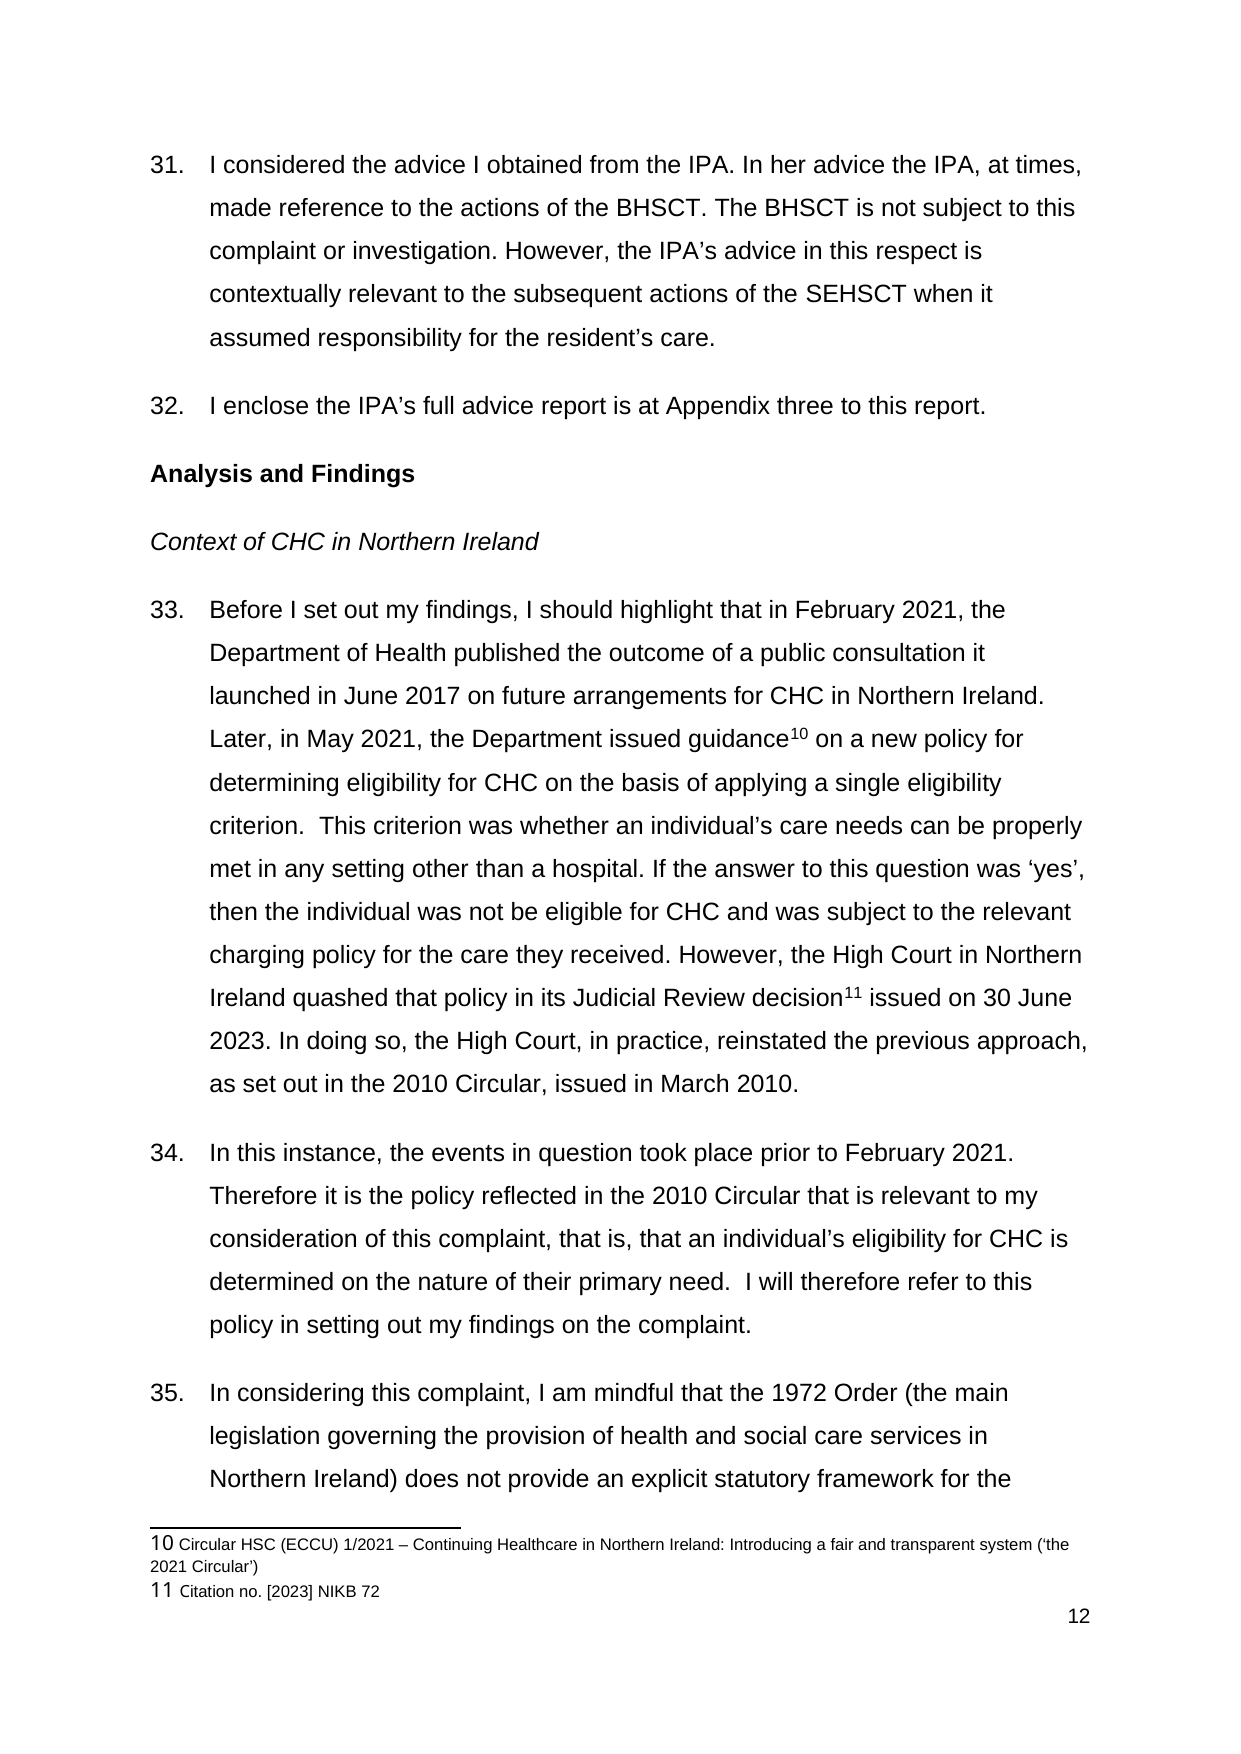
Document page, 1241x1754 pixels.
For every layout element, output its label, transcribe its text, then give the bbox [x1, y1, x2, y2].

list In this instance, the events in question took place prior to February 2021. Therefore it is the policy reflected in the 2010 Circular that is relevant to my consideration of this complaint, that is, that an individual’s eligibility for CHC is determined on the nature of their primary need. I will therefore refer to this policy in setting out my findings on the complaint. [150, 1137, 1090, 1339]
list Before I set out my findings, I should highlight that in February 2021, the Department of Health published the outcome of a public consultation it launched in June 2017 on future arrangements for CHC in Northern Ireland. Later, in May 2021, the Department issued guidance on a new policy for determining eligibility for CHC on the basis of applying a single eligibility criterion. This criterion was whether an individual’s care needs can be properly met in any setting other than a hospital. If the answer to this question was ‘yes’, then the individual was not be eligible for CHC and was subject to the relevant charging policy for the care they received. However, the High Court in Northern Ireland quashed that policy in its Judicial Review decision issued on 30 June 2023. In doing so, the High Court, in practice, reinstated the previous approach, as set out in the 2010 Circular, issued in March 2010. [150, 595, 1090, 1098]
text Context of CHC in Northern Ireland [150, 527, 1090, 556]
list In considering this complaint, I am mindful that the 1972 Order (the main legislation governing the provision of health and social care services in Northern Ireland) does not provide an explicit statutory framework for the [150, 1378, 1090, 1493]
list Circular HSC (ECCU) 1/2021 – Continuing Healthcare in Northern Ireland: Introducing a fair and transparent system (‘the 2021 Circular’) [150, 1528, 1090, 1576]
list Analysis and Findings [150, 459, 1090, 487]
list I enclose the IPA’s full advice report is at Appendix three to this report. [150, 391, 1090, 419]
list Citation no. [2023] NIKB 72 [150, 1576, 1090, 1604]
list I considered the advice I obtained from the IPA. In her advice the IPA, at times, made reference to the actions of the BHSCT. The BHSCT is not subject to this complaint or investigation. However, the IPA’s advice in this respect is contextually relevant to the subsequent actions of the SEHSCT when it assumed responsibility for the resident’s care. [150, 150, 1090, 351]
